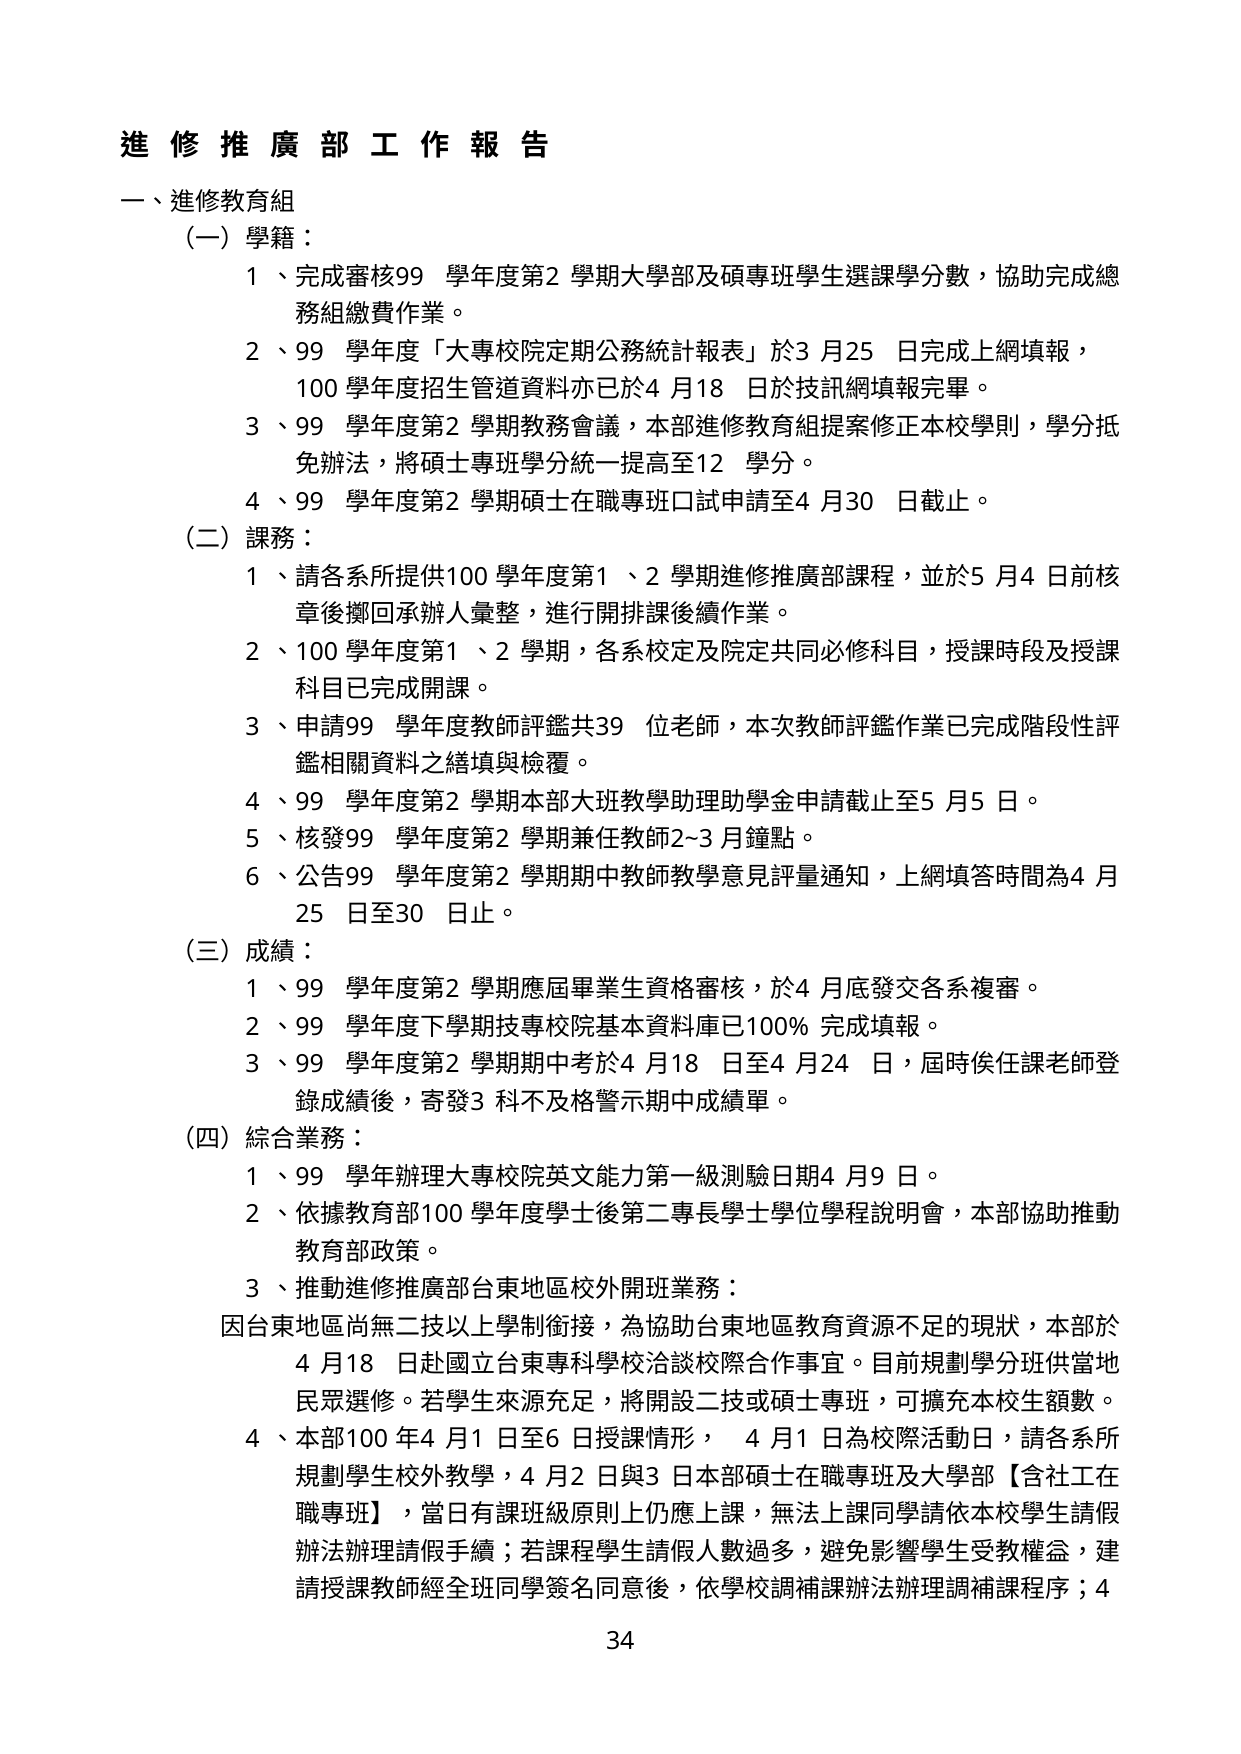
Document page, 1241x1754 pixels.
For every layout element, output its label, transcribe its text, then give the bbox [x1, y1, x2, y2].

text 4、本部100年4月1 日至6日授課情形， 4月1日為校際活動日，請各系所規劃學生校外教學，4月2日與3日本部碩士在職專班及大學部【含社工在職專班】，當日有課班級原則上仍應上課，無法上課同學請依本校學生請假辦法辦理請假手續；若課程學生請假人數過多，避免影響學生受教權益，建請授課教師經全班同學簽名同意後，依學校調補課辦法辦理調補課程序；4 [245, 1418, 1120, 1605]
text （一）學籍： [120, 218, 1120, 255]
text 6、公告99學年度第2學期期中教師教學意見評量通知，上網填答時間為4月25日至30日止。 [245, 855, 1120, 930]
text 2、依據教育部100學年度學士後第二專長學士學位學程說明會，本部協助推動教育部政策。 [245, 1193, 1120, 1268]
text 1、99學年度第2學期應屆畢業生資格審核，於4月底發交各系複審。 [120, 968, 1120, 1005]
text 1、完成審核99 學年度第2學期大學部及碩專班學生選課學分數，協助完成總務組繳費作業。 [245, 255, 1120, 330]
text 1、請各系所提供100學年度第1、2學期進修推廣部課程，並於5月4日前核章後擲回承辦人彙整，進行開排課後續作業。 [245, 555, 1120, 630]
text 因台東地區尚無二技以上學制銜接，為協助台東地區教育資源不足的現狀，本部於4月18日赴國立台東專科學校洽談校際合作事宜。目前規劃學分班供當地民眾選修。若學生來源充足，將開設二技或碩士專班，可擴充本校生額數。 [120, 1305, 1120, 1418]
text 3、推動進修推廣部台東地區校外開班業務： [120, 1268, 1120, 1305]
text 一、進修教育組 [120, 180, 1120, 218]
text 4、99學年度第2學期本部大班教學助理助學金申請截止至5月5日。 [120, 780, 1120, 818]
text 3、申請99學年度教師評鑑共39位老師，本次教師評鑑作業已完成階段性評鑑相關資料之繕填與檢覆。 [245, 705, 1120, 780]
text 2、99學年度下學期技專校院基本資料庫已100%完成填報。 [120, 1005, 1120, 1043]
text 進修推廣部工作報告 [120, 105, 1120, 180]
text （三）成績： [120, 930, 1120, 968]
text 4、99 學年度第2學期碩士在職專班口試申請至4月30日截止。 [120, 480, 1120, 518]
text （四）綜合業務： [120, 1118, 1120, 1155]
text 3、99學年度第2學期教務會議，本部進修教育組提案修正本校學則，學分抵免辦法，將碩士專班學分統一提高至12學分。 [245, 405, 1120, 480]
text 5、核發99學年度第2學期兼任教師2~3月鐘點。 [120, 818, 1120, 855]
text 2、99學年度「大專校院定期公務統計報表」於3月25日完成上網填報，100學年度招生管道資料亦已於4月18日於技訊網填報完畢。 [245, 330, 1120, 405]
text （二）課務： [120, 518, 1120, 555]
text 3、99學年度第2學期期中考於4月18日至4月24日，屆時俟任課老師登錄成績後，寄發3科不及格警示期中成績單。 [245, 1043, 1120, 1118]
text 1、99學年辦理大專校院英文能力第一級測驗日期4月9日。 [120, 1155, 1120, 1193]
text 2、100學年度第1、2學期，各系校定及院定共同必修科目，授課時段及授課科目已完成開課。 [245, 630, 1120, 705]
